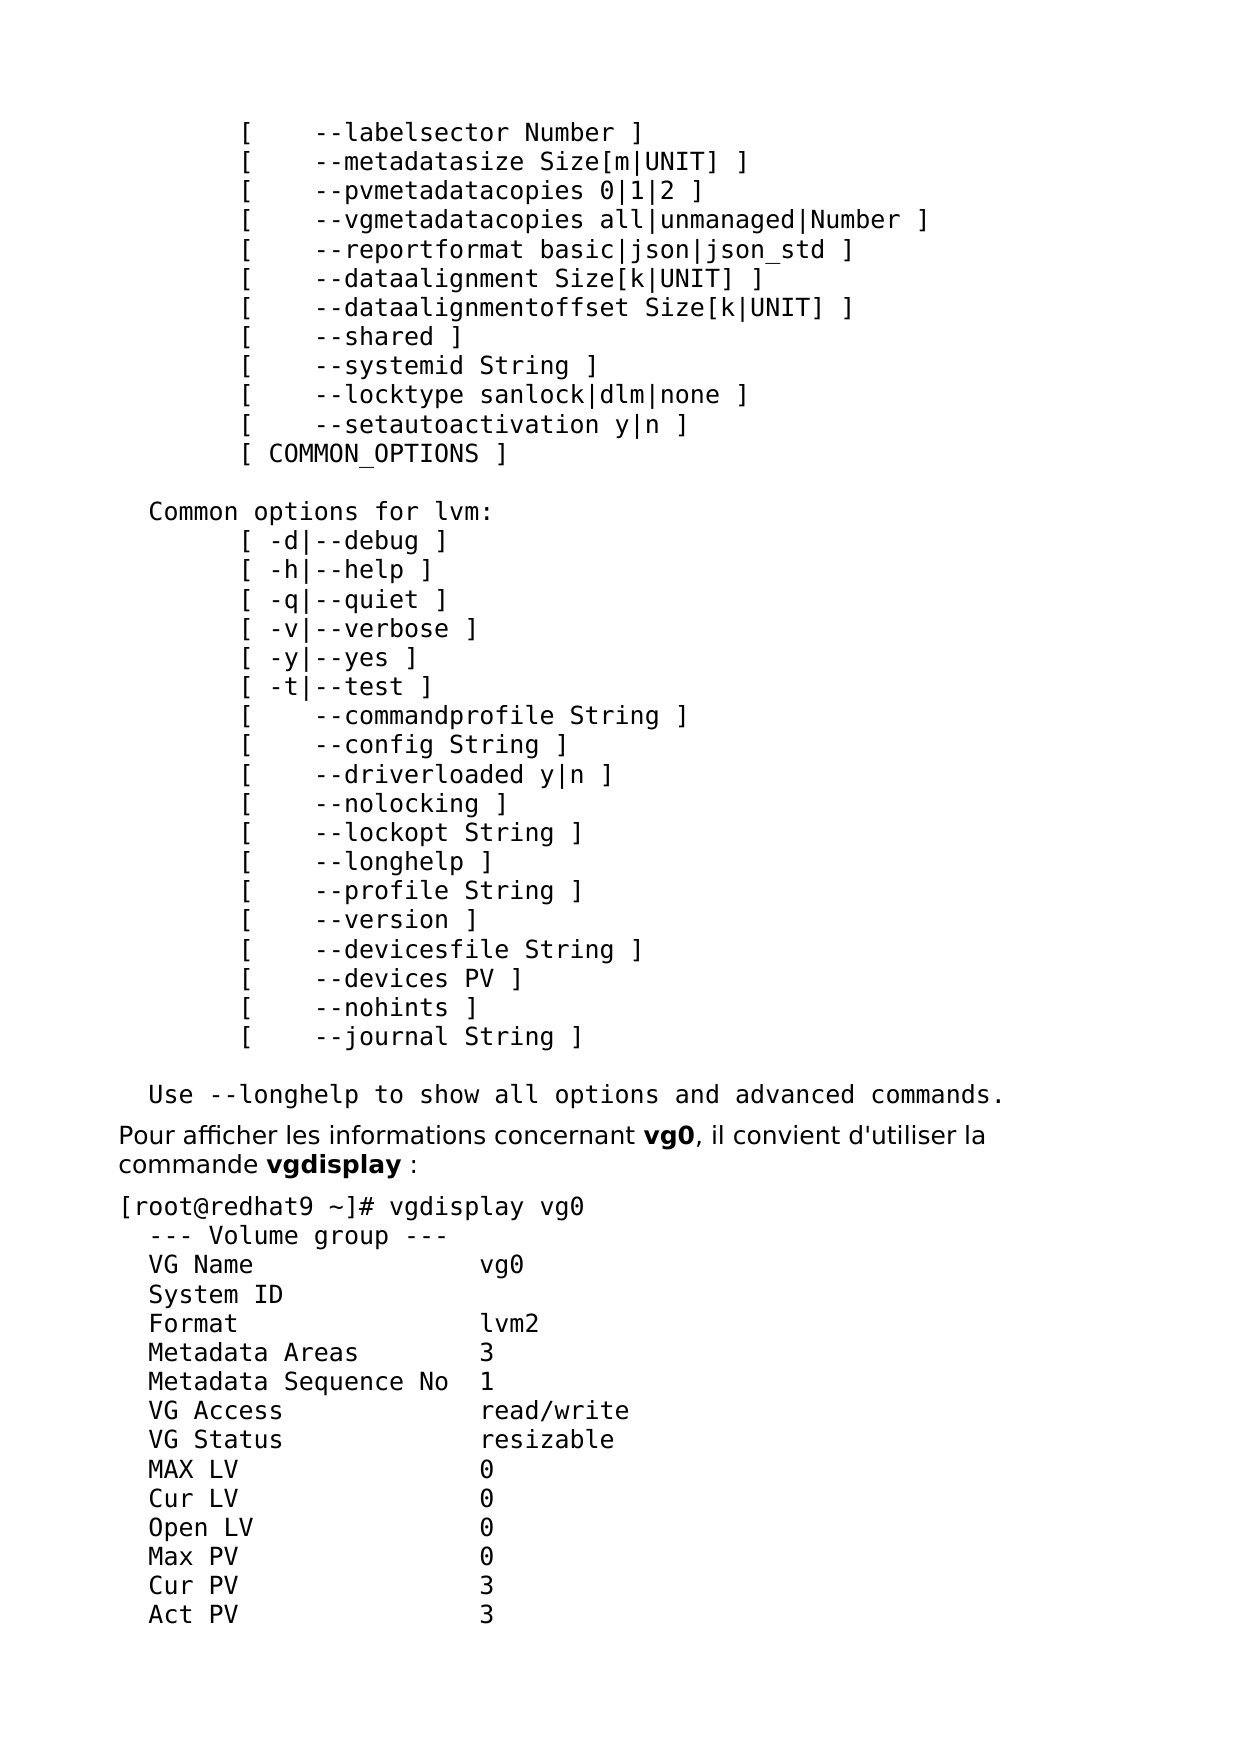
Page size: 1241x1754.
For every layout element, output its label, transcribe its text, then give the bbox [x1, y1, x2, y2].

text [root@redhat9 ~]# vgdisplay vg0 --- Volume group --- VG Name vg0 System ID Format lvm2 Metadata Areas 3 Metadata Sequence No 1 VG Access read/write VG Status resizable MAX LV 0 Cur LV 0 Open LV 0 Max PV 0 Cur PV 3 Act PV 3 [118, 1192, 1122, 1630]
text Pour afficher les informations concernant vg0, il convient d'utiliser la commande vgdisplay : [118, 1122, 1122, 1180]
text [ --labelsector Number ] [ --metadatasize Size[m|UNIT] ] [ --pvmetadatacopies 0|1|2 ] [ --vgmetadatacopies all|unmanaged|Number ] [ --reportformat basic|json|json_std ] [ --dataalignment Size[k|UNIT] ] [ --dataalignmentoffset Size[k|UNIT] ] [ --shared ] [ --systemid String ] [ --locktype sanlock|dlm|none ] [ --setautoactivation y|n ] [ COMMON_OPTIONS ] Common options for lvm: [ -d|--debug ] [ -h|--help ] [ -q|--quiet ] [ -v|--verbose ] [ -y|--yes ] [ -t|--test ] [ --commandprofile String ] [ --config String ] [ --driverloaded y|n ] [ --nolocking ] [ --lockopt String ] [ --longhelp ] [ --profile String ] [ --version ] [ --devicesfile String ] [ --devices PV ] [ --nohints ] [ --journal String ] Use --longhelp to show all options and advanced commands. [118, 118, 1122, 1110]
